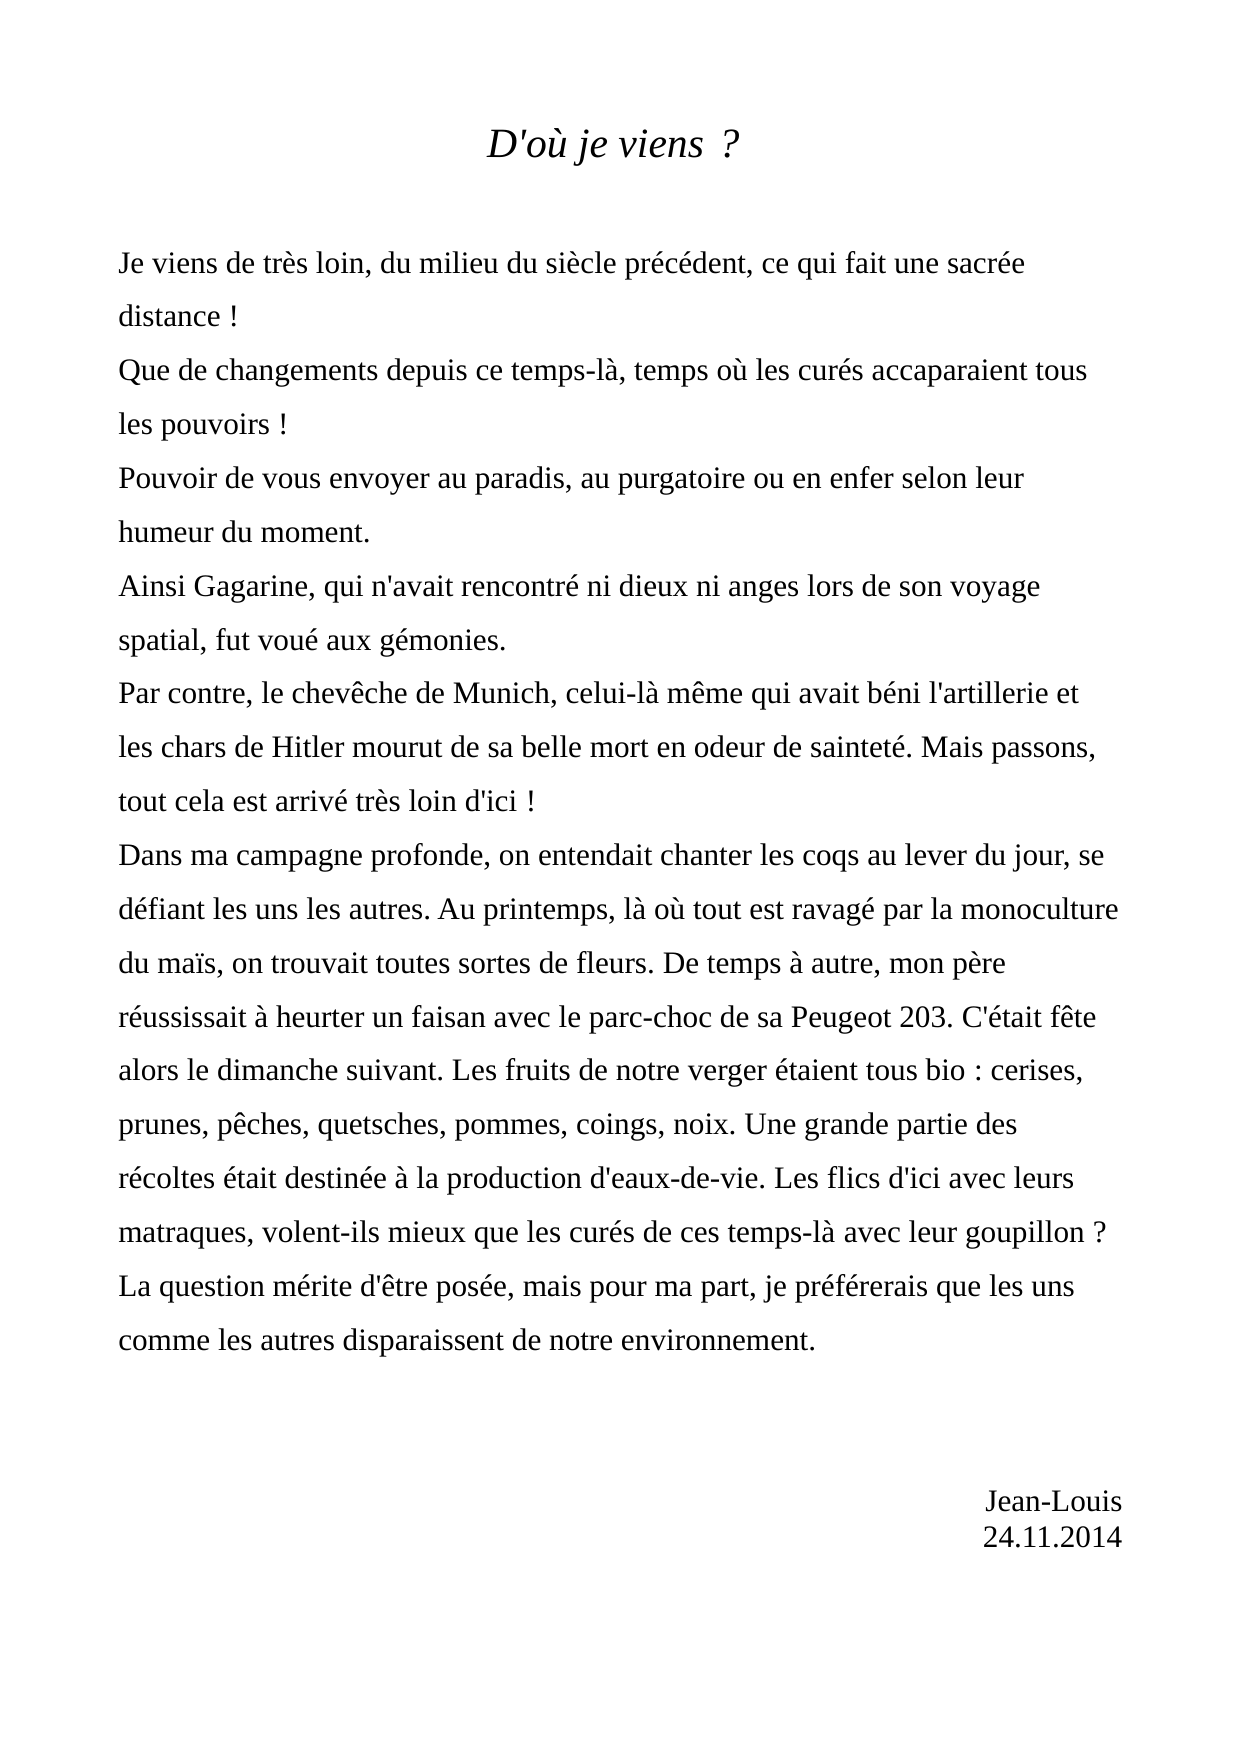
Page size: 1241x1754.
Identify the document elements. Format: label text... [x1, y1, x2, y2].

text Je viens de très loin, du milieu du siècle précédent, ce qui fait une sacrée distance ! [118, 244, 1122, 334]
text Pouvoir de vous envoyer au paradis, au purgatoire ou en enfer selon leur humeur du moment. [118, 459, 1122, 549]
text Jean-Louis [118, 1482, 1122, 1518]
text Par contre, le chevêche de Munich, celui-là même qui avait béni l'artillerie et les chars de Hitler mourut de sa belle mort en odeur de sainteté. Mais passons, tout cela est arrivé très loin d'ici ! [118, 675, 1122, 818]
text 24.11.2014 [118, 1518, 1122, 1554]
text Que de changements depuis ce temps-là, temps où les curés accaparaient tous les pouvoirs ! [118, 352, 1122, 441]
text D'où je viens ? [118, 118, 1122, 166]
text Ainsi Gagarine, qui n'avait rencontré ni dieux ni anges lors de son voyage spatial, fut voué aux gémonies. [118, 567, 1122, 657]
text Dans ma campagne profonde, on entendait chanter les coqs au lever du jour, se défiant les uns les autres. Au printemps, là où tout est ravagé par la monoculture du maïs, on trouvait toutes sortes de fleurs. De temps à autre, mon père réussissait à heurter un faisan avec le parc-choc de sa Peugeot 203. C'était fête alors le dimanche suivant. Les fruits de notre verger étaient tous bio : cerises, prunes, pêches, quetsches, pommes, coings, noix. Une grande partie des récoltes était destinée à la production d'eaux-de-vie. Les flics d'ici avec leurs matraques, volent-ils mieux que les curés de ces temps-là avec leur goupillon ? [118, 836, 1122, 1249]
text La question mérite d'être posée, mais pour ma part, je préférerais que les uns comme les autres disparaissent de notre environnement. [118, 1267, 1122, 1357]
